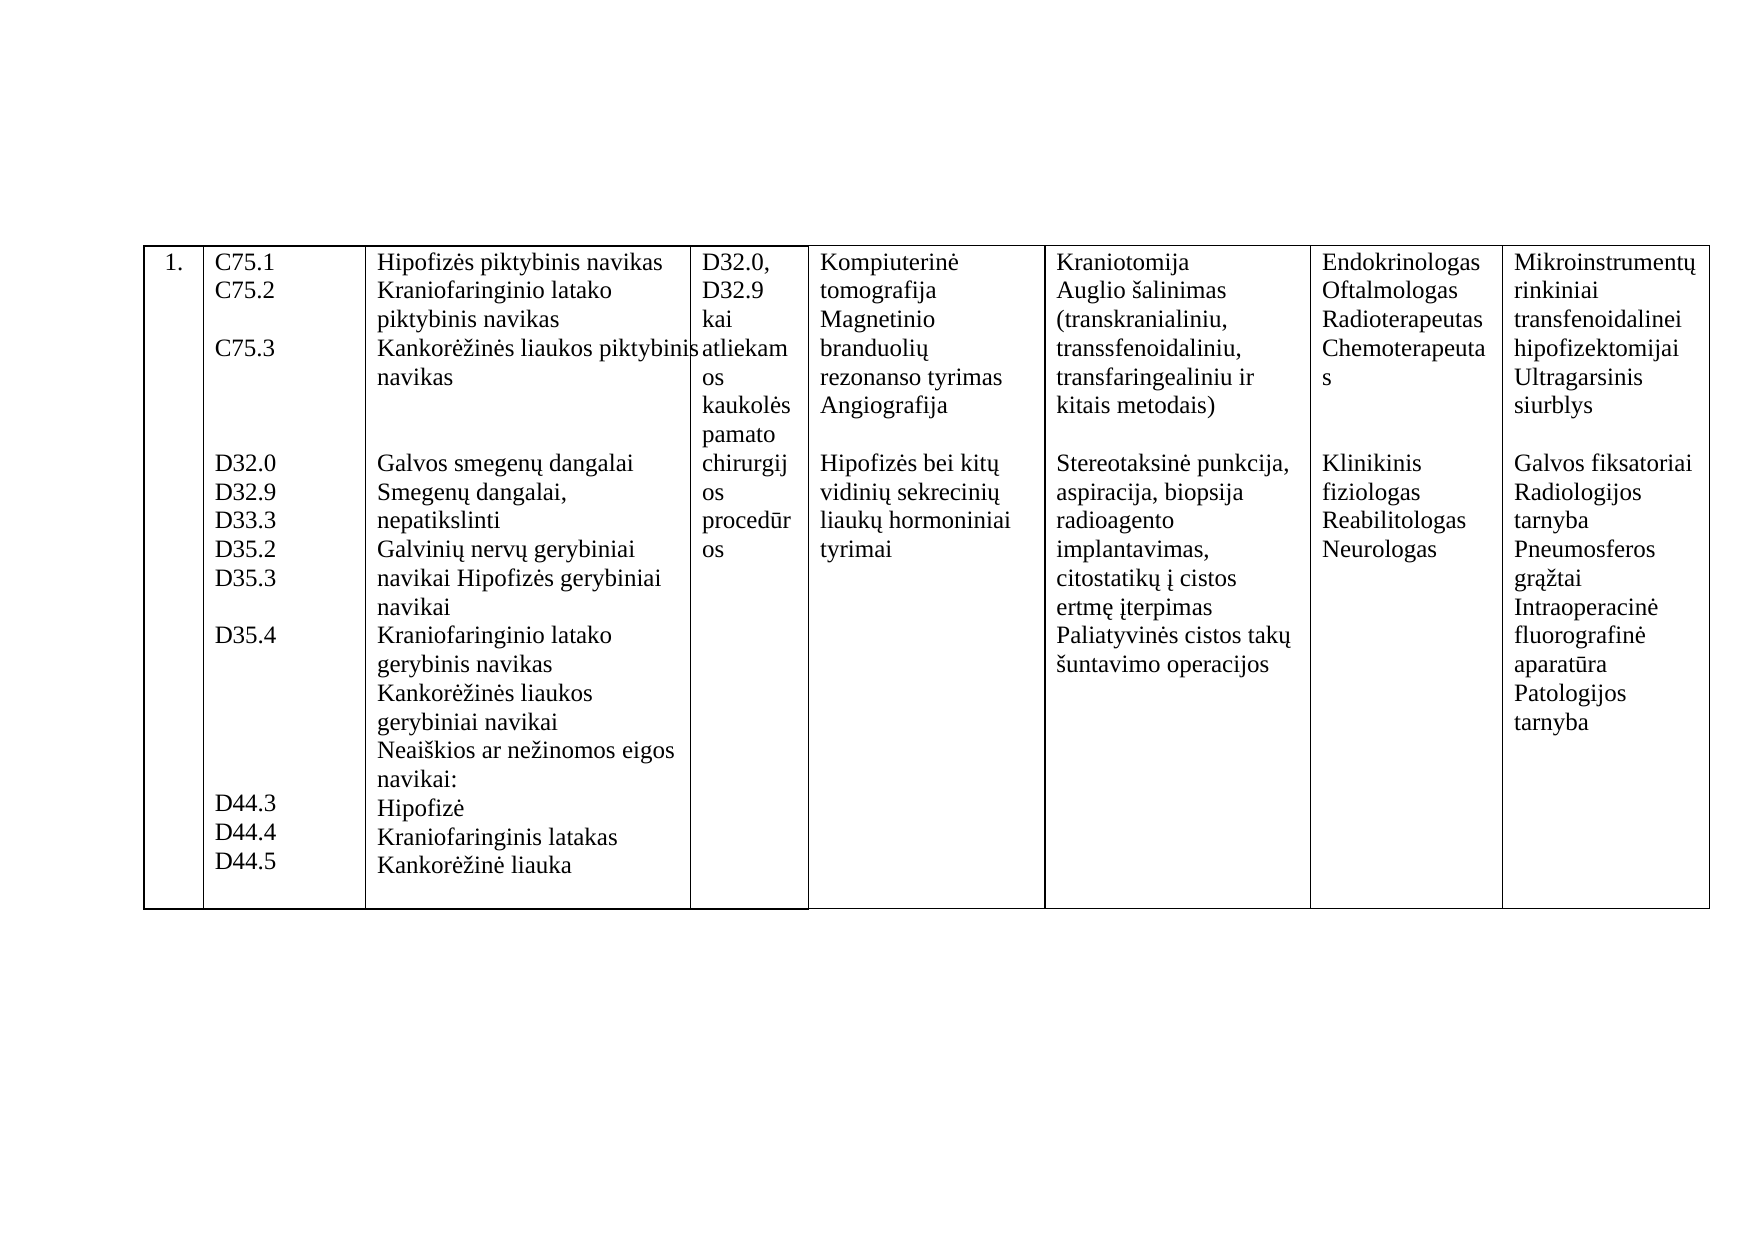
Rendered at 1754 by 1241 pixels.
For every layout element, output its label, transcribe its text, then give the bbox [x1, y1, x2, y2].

table_cell Hipofizės bei kitų vidinių sekrecinių liaukų hormoniniai tyrimai [809, 448, 1044, 736]
table_cell Endokrinologas Oftalmologas Radioterapeutas Chemoterapeutas [1311, 246, 1502, 448]
table_cell Kraniotomija Auglio šalinimas (transkranialiniu, transsfenoidaliniu, transfaringealiniu ir kitais metodais) [1046, 246, 1310, 448]
table_cell C75.1 C75.2 C75.3 [204, 247, 365, 448]
table_cell D32.0, D32.9 kai atliekamos kaukolės pamato [691, 247, 808, 448]
table_cell Galvos smegenų dangalai Smegenų dangalai, nepatikslinti Galvinių nervų gerybiniai navikai Hipofizės gerybiniai navikai Kraniofaringinio latako gerybinis navikas Kankorėžinės liaukos gerybiniai navikai [366, 448, 690, 736]
table_cell Kompiuterinė tomografija Magnetinio branduolių rezonanso tyrimas Angiografija [809, 246, 1044, 448]
table_cell [145, 448, 203, 736]
table_cell chirurgijos procedūros [691, 448, 808, 736]
table_cell Neaiškios ar nežinomos eigos navikai: Hipofizė Kraniofaringinis latakas Kankorėžinė liauka [366, 736, 690, 908]
table_cell Mikroinstrumentų rinkiniai transfenoidalinei hipofizektomijai Ultragarsinis siurblys [1503, 246, 1709, 448]
table_cell D32.0 D32.9 D33.3 D35.2 D35.3 D35.4 [204, 448, 365, 736]
table_cell Stereotaksinė punkcija, aspiracija, biopsija radioagento implantavimas, citostatikų į cistos ertmę įterpimas Paliatyvinės cistos takų šuntavimo operacijos [1046, 448, 1310, 736]
table_cell D44.3 D44.4 D44.5 [204, 736, 365, 908]
table_cell Galvos fiksatoriai Radiologijos tarnyba Pneumosferos grąžtai Intraoperacinė fluorografinė aparatūra Patologijos tarnyba [1503, 448, 1709, 736]
table_cell [809, 736, 1044, 908]
table_cell [1046, 736, 1310, 908]
table_cell [1311, 736, 1502, 908]
table_cell Hipofizės piktybinis navikas Kraniofaringinio latako piktybinis navikas Kankorėžinės liaukos piktybinis navikas [366, 247, 690, 448]
table_cell [145, 736, 203, 908]
table_cell [1503, 736, 1709, 908]
table_cell Klinikinis fiziologas Reabilitologas Neurologas [1311, 448, 1502, 736]
table_cell [691, 736, 808, 908]
table_cell 1. [145, 247, 203, 448]
